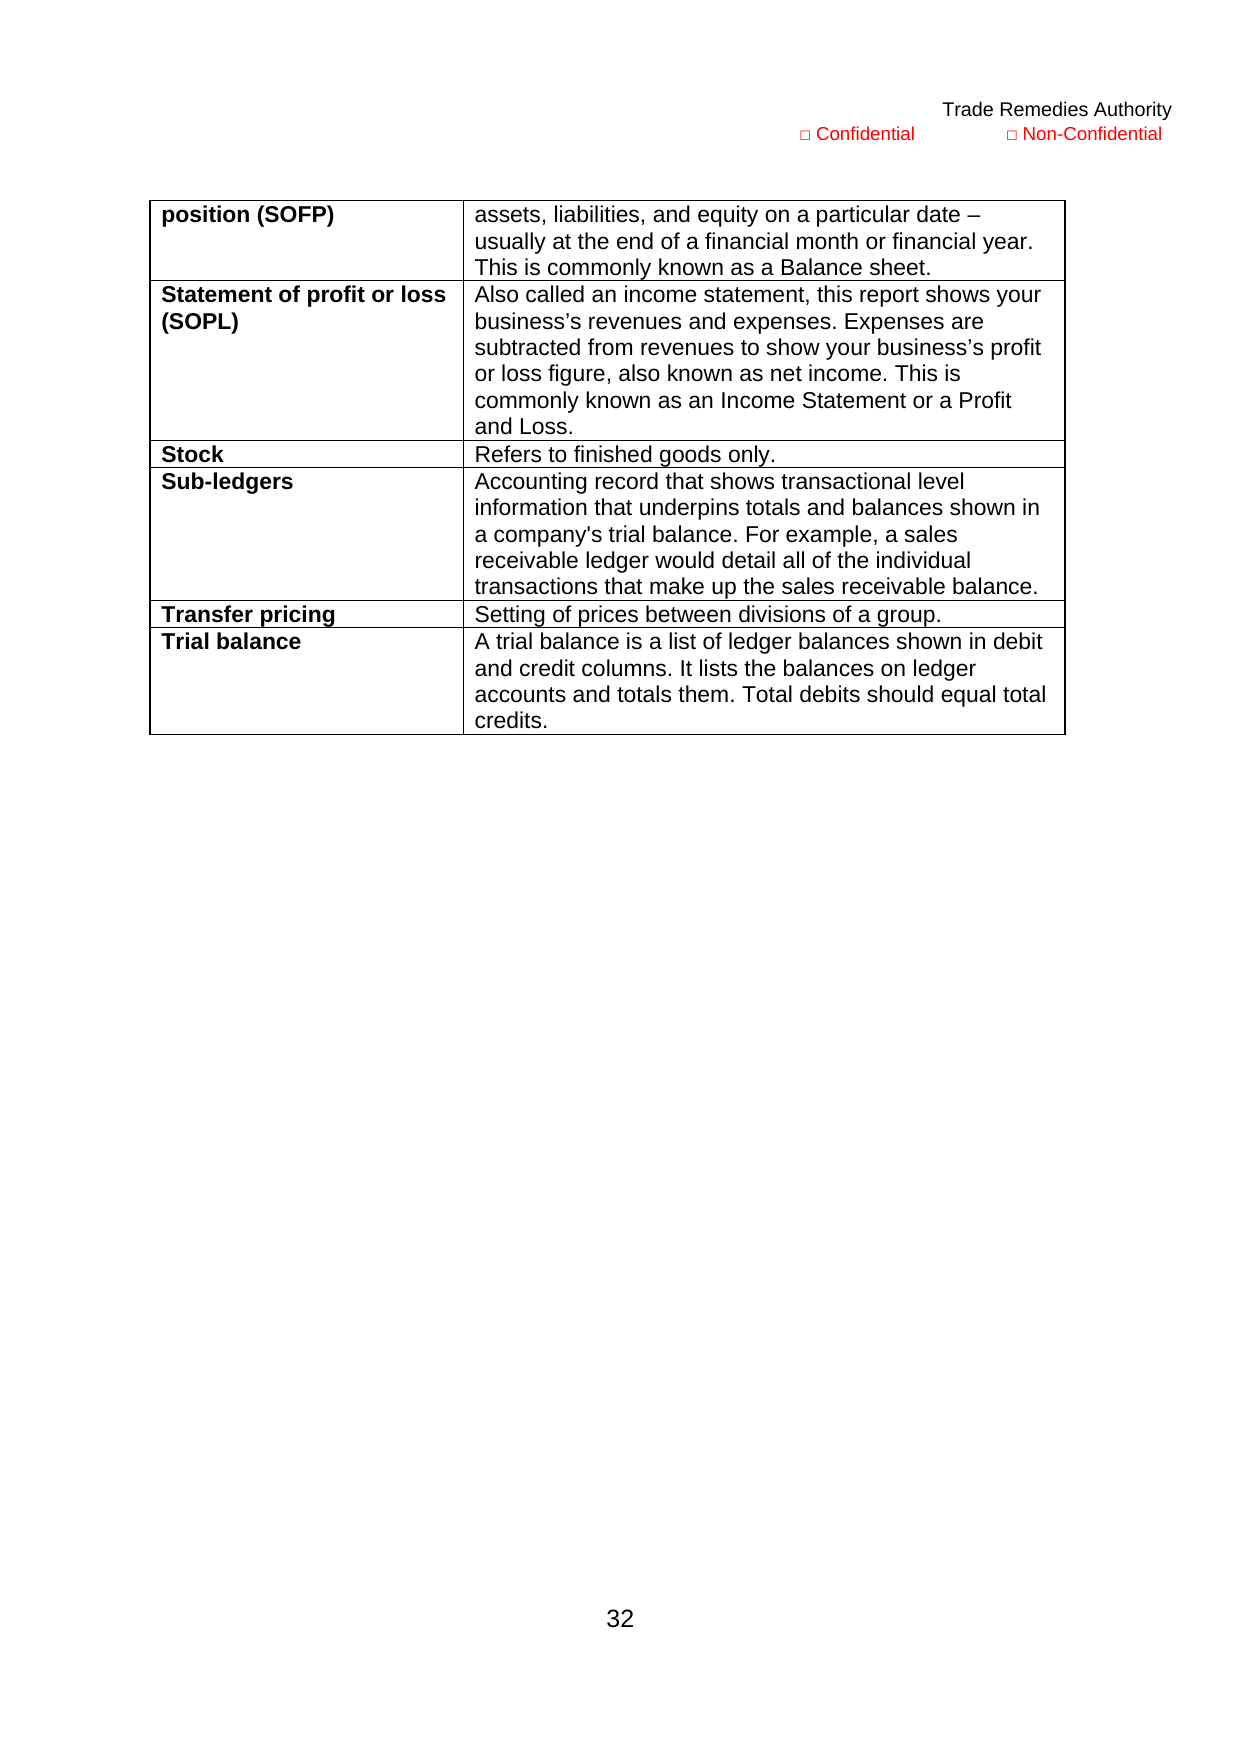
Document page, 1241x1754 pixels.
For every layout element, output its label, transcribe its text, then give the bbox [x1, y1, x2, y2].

table_cell position (SOFP) [151, 201, 463, 280]
table_cell assets, liabilities, and equity on a particular date – usually at the end of a financial month or financial year. This is commonly known as a Balance sheet. [464, 201, 1064, 280]
table_cell Setting of prices between divisions of a group. [464, 601, 1064, 627]
table_cell Also called an income statement, this report shows your business’s revenues and expenses. Expenses are subtracted from revenues to show your business’s profit or loss figure, also known as net income. This is commonly known as an Income Statement or a Profit and Loss. [464, 281, 1064, 439]
table_cell Sub-ledgers [151, 468, 463, 600]
table_cell Accounting record that shows transactional level information that underpins totals and balances shown in a company's trial balance. For example, a sales receivable ledger would detail all of the individual transactions that make up the sales receivable balance. [464, 468, 1064, 600]
table_cell Stock [151, 441, 463, 467]
table_cell Transfer pricing [151, 601, 463, 627]
table_cell Statement of profit or loss (SOPL) [151, 281, 463, 439]
table_cell Trial balance [151, 628, 463, 733]
table_cell A trial balance is a list of ledger balances shown in debit and credit columns. It lists the balances on ledger accounts and totals them. Total debits should equal total credits. [464, 628, 1064, 733]
table_cell Refers to finished goods only. [464, 441, 1064, 467]
